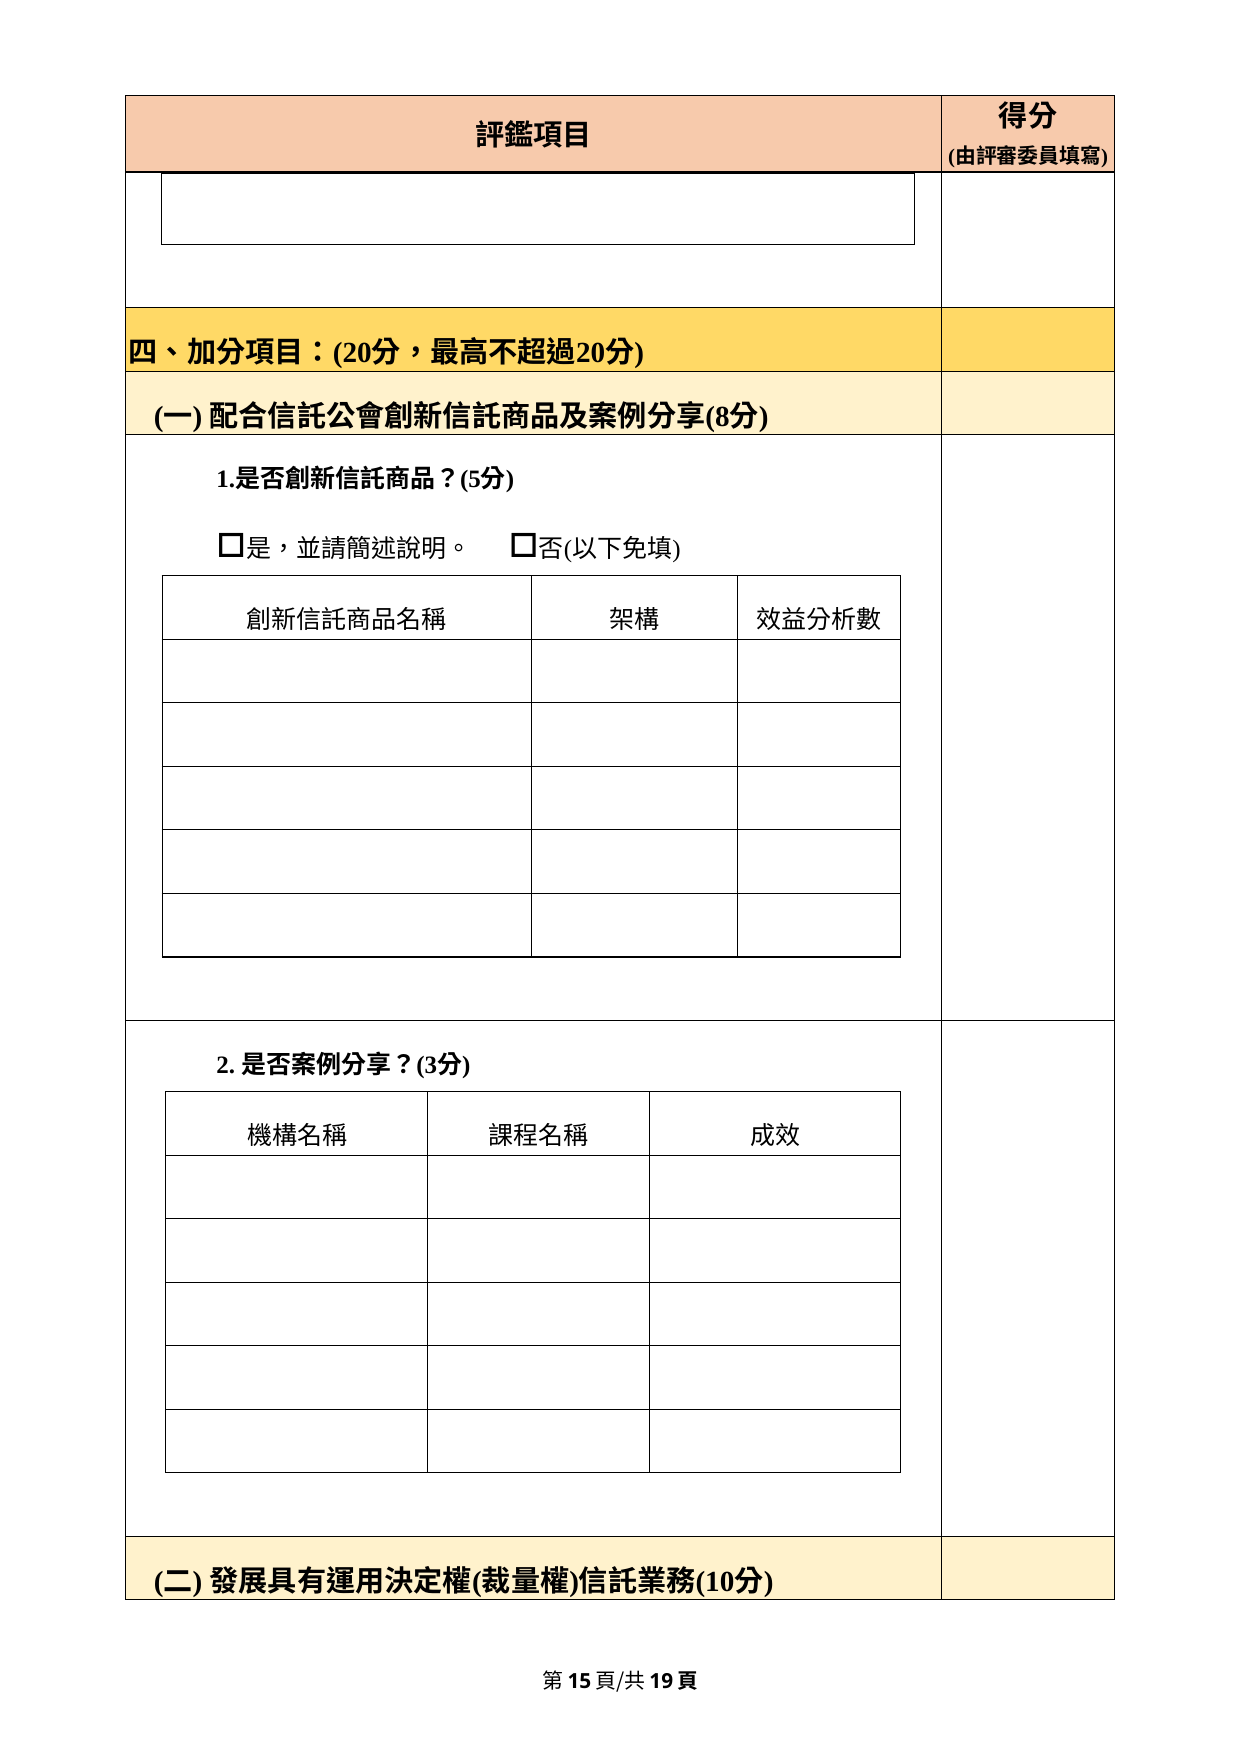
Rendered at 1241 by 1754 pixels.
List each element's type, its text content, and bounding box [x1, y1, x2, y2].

table_header 得分 (由評審委員填寫) [942, 96, 1114, 171]
table_cell (二) 發展具有運用決定權(裁量權)信託業務(10分) [126, 1537, 941, 1599]
table_cell 1.是否創新信託商品？(5分) 是，並請簡述說明。 否(以下免填) [126, 435, 941, 1020]
table_cell [942, 1021, 1114, 1536]
table_cell [166, 1346, 427, 1409]
table_cell [650, 1219, 900, 1282]
table_cell [428, 1283, 649, 1345]
table_cell [428, 1219, 649, 1282]
table_cell 四、加分項目：(20分，最高不超過20分) [126, 308, 941, 371]
table_cell [942, 173, 1114, 307]
table_cell [532, 830, 737, 893]
table_cell [163, 640, 531, 702]
table_header 課程名稱 [428, 1092, 649, 1154]
table_cell [738, 767, 900, 829]
table_cell [166, 1219, 427, 1282]
table_cell [532, 767, 737, 829]
table_cell [163, 703, 531, 766]
table_cell [532, 640, 737, 702]
table_cell [163, 767, 531, 829]
table_cell [428, 1346, 649, 1409]
table_cell [428, 1156, 649, 1218]
table_cell [650, 1156, 900, 1218]
table_cell [650, 1410, 900, 1472]
table_header 機構名稱 [166, 1092, 427, 1154]
table_header 架構 [532, 576, 737, 639]
table_cell [532, 894, 737, 956]
table_cell [738, 894, 900, 956]
table_cell [163, 830, 531, 893]
table_header 創新信託商品名稱 [163, 576, 531, 639]
table_header 成效 [650, 1092, 900, 1154]
table_cell 2. 是否案例分享？(3分) [126, 1021, 941, 1536]
table_cell (一) 配合信託公會創新信託商品及案例分享(8分) [126, 372, 941, 434]
table_cell [126, 173, 941, 307]
table_cell [166, 1283, 427, 1345]
table_header 評鑑項目 [126, 96, 941, 171]
table_cell [942, 435, 1114, 1020]
table_cell [532, 703, 737, 766]
table_cell [942, 1537, 1114, 1599]
table_cell [738, 830, 900, 893]
table_header 效益分析數 [738, 576, 900, 639]
table_cell [738, 640, 900, 702]
table_cell [166, 1410, 427, 1472]
table_cell [942, 308, 1114, 371]
table_cell [163, 894, 531, 956]
table_cell [650, 1283, 900, 1345]
table_cell [428, 1410, 649, 1472]
table_cell [738, 703, 900, 766]
table_cell [650, 1346, 900, 1409]
table_cell [166, 1156, 427, 1218]
table_cell [942, 372, 1114, 434]
table_header [162, 174, 914, 243]
